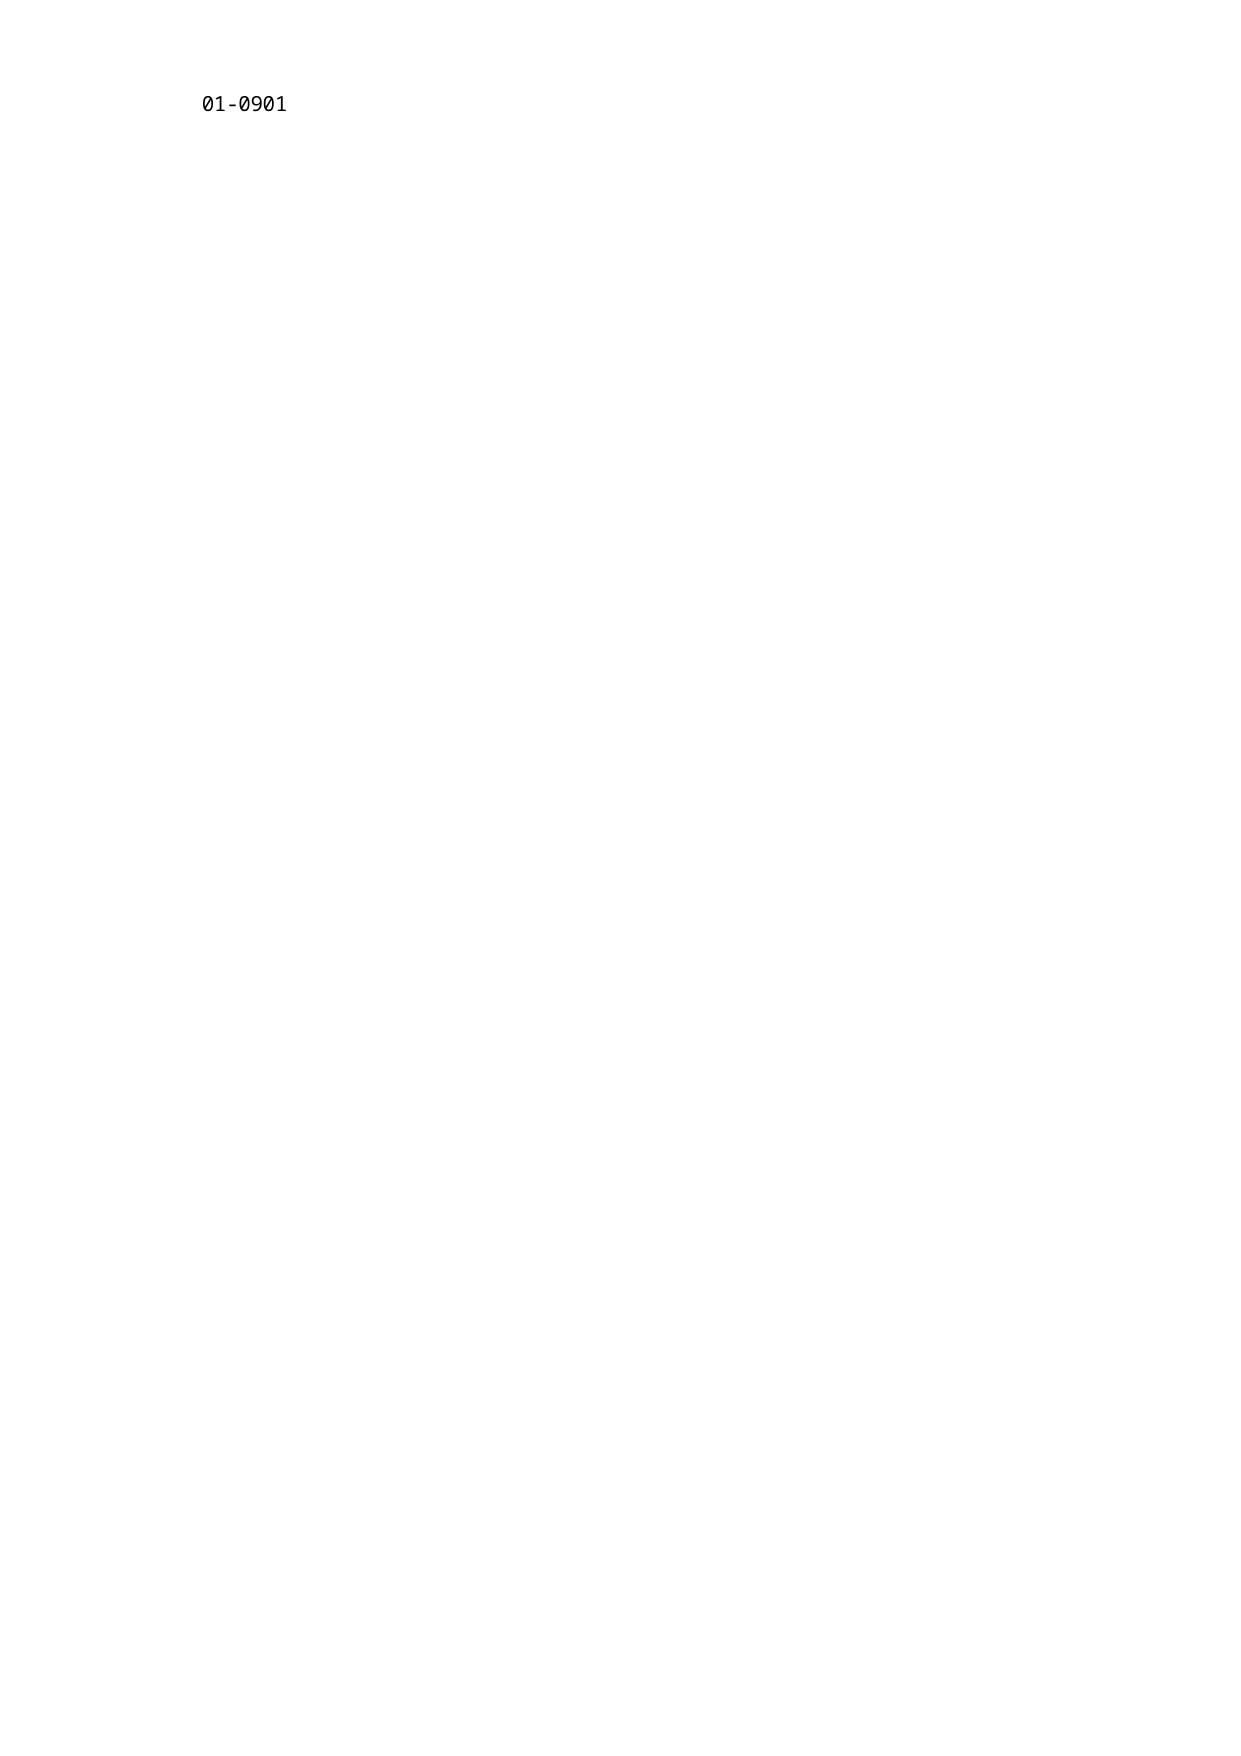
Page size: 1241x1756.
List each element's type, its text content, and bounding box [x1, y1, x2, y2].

text 表單編號：1202-3—01-0901 [202, 89, 330, 118]
